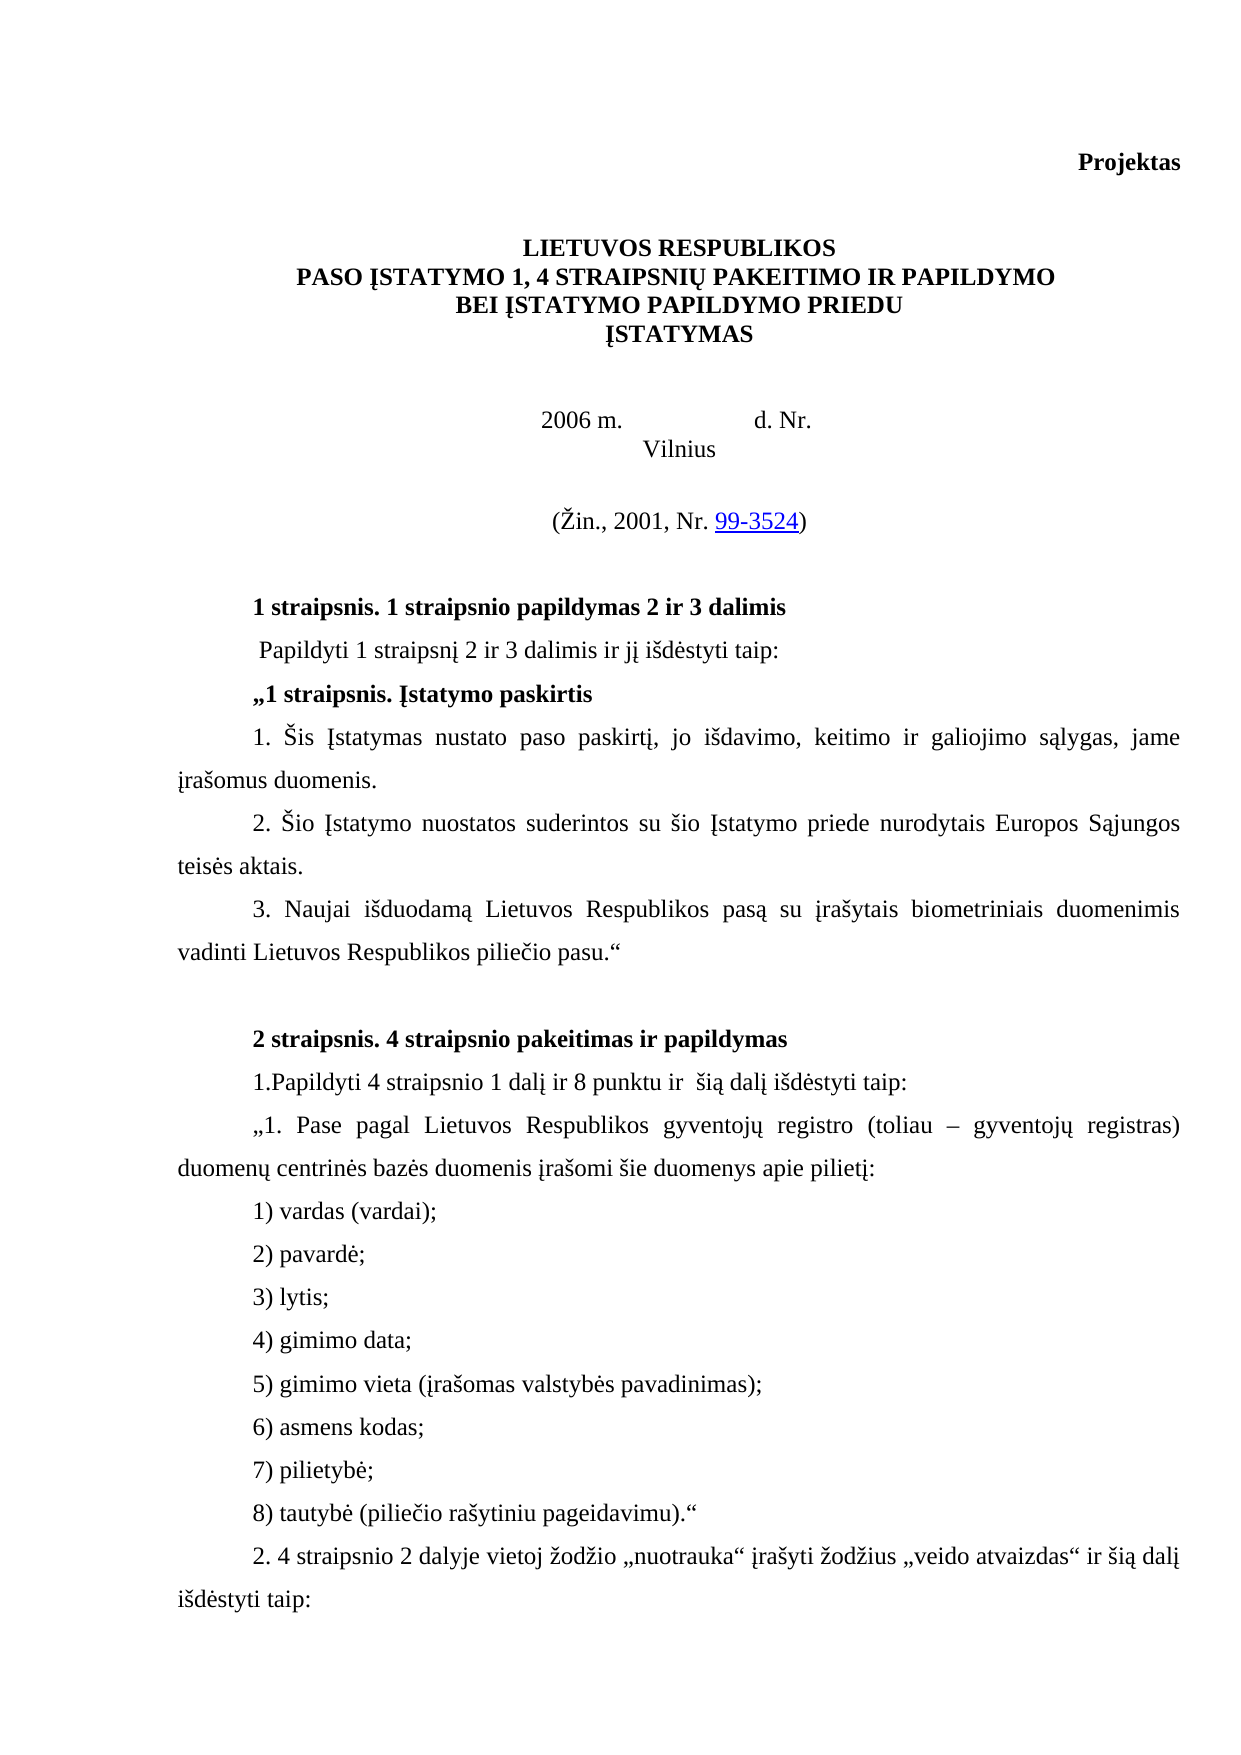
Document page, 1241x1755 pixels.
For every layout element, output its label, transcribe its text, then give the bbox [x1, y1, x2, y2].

text 8) tautybė (piliečio rašytiniu pageidavimu).“ [177, 1498, 1181, 1527]
text 2. 4 straipsnio 2 dalyje vietoj žodžio „nuotrauka“ įrašyti žodžius „veido atvaizdas“ ir šią dalį išdėstyti taip: [177, 1541, 1181, 1613]
text 2. Šio Įstatymo nuostatos suderintos su šio Įstatymo priede nurodytais Europos Sąjungos teisės aktais. [177, 808, 1181, 880]
text 2) pavardė; [177, 1239, 1181, 1268]
text LIETUVOS RESPUBLIKOS [177, 233, 1181, 262]
text PASO ĮSTATYMO 1, 4 STRAIPSNIŲ PAKEITIMO IR PAPILDYMO [177, 262, 1181, 291]
text BEI ĮSTATYMO PAPILDYMO PRIEDU [177, 291, 1181, 319]
text 5) gimimo vieta (įrašomas valstybės pavadinimas); [177, 1369, 1181, 1397]
text „1. Pase pagal Lietuvos Respublikos gyventojų registro (toliau – gyventojų registras) duomenų centrinės bazės duomenis įrašomi šie duomenys apie pilietį: [177, 1110, 1181, 1182]
text 1) vardas (vardai); [177, 1196, 1181, 1225]
text (Žin., 2001, Nr. 99-3524) [177, 506, 1181, 535]
text Vilnius [177, 434, 1181, 463]
text 6) asmens kodas; [177, 1412, 1181, 1441]
text Projektas [177, 147, 1181, 176]
text 7) pilietybė; [177, 1455, 1181, 1484]
text 1.Papildyti 4 straipsnio 1 dalį ir 8 punktu ir šią dalį išdėstyti taip: [177, 1067, 1181, 1096]
text „1 straipsnis. Įstatymo paskirtis [177, 679, 1181, 707]
text 1. Šis Įstatymas nustato paso paskirtį, jo išdavimo, keitimo ir galiojimo sąlygas, jame įrašomus duomenis. [177, 722, 1181, 794]
text 2 straipsnis. 4 straipsnio pakeitimas ir papildymas [177, 1024, 1181, 1052]
text 4) gimimo data; [177, 1326, 1181, 1354]
text 1 straipsnis. 1 straipsnio papildymas 2 ir 3 dalimis [177, 592, 1181, 621]
text ĮSTATYMAS [177, 319, 1181, 348]
text 3. Naujai išduodamą Lietuvos Respublikos pasą su įrašytais biometriniais duomenimis vadinti Lietuvos Respublikos piliečio pasu.“ [177, 894, 1181, 966]
text Papildyti 1 straipsnį 2 ir 3 dalimis ir jį išdėstyti taip: [177, 636, 1181, 664]
text 3) lytis; [177, 1282, 1181, 1311]
text 2006 m. d. Nr. [177, 406, 1181, 434]
